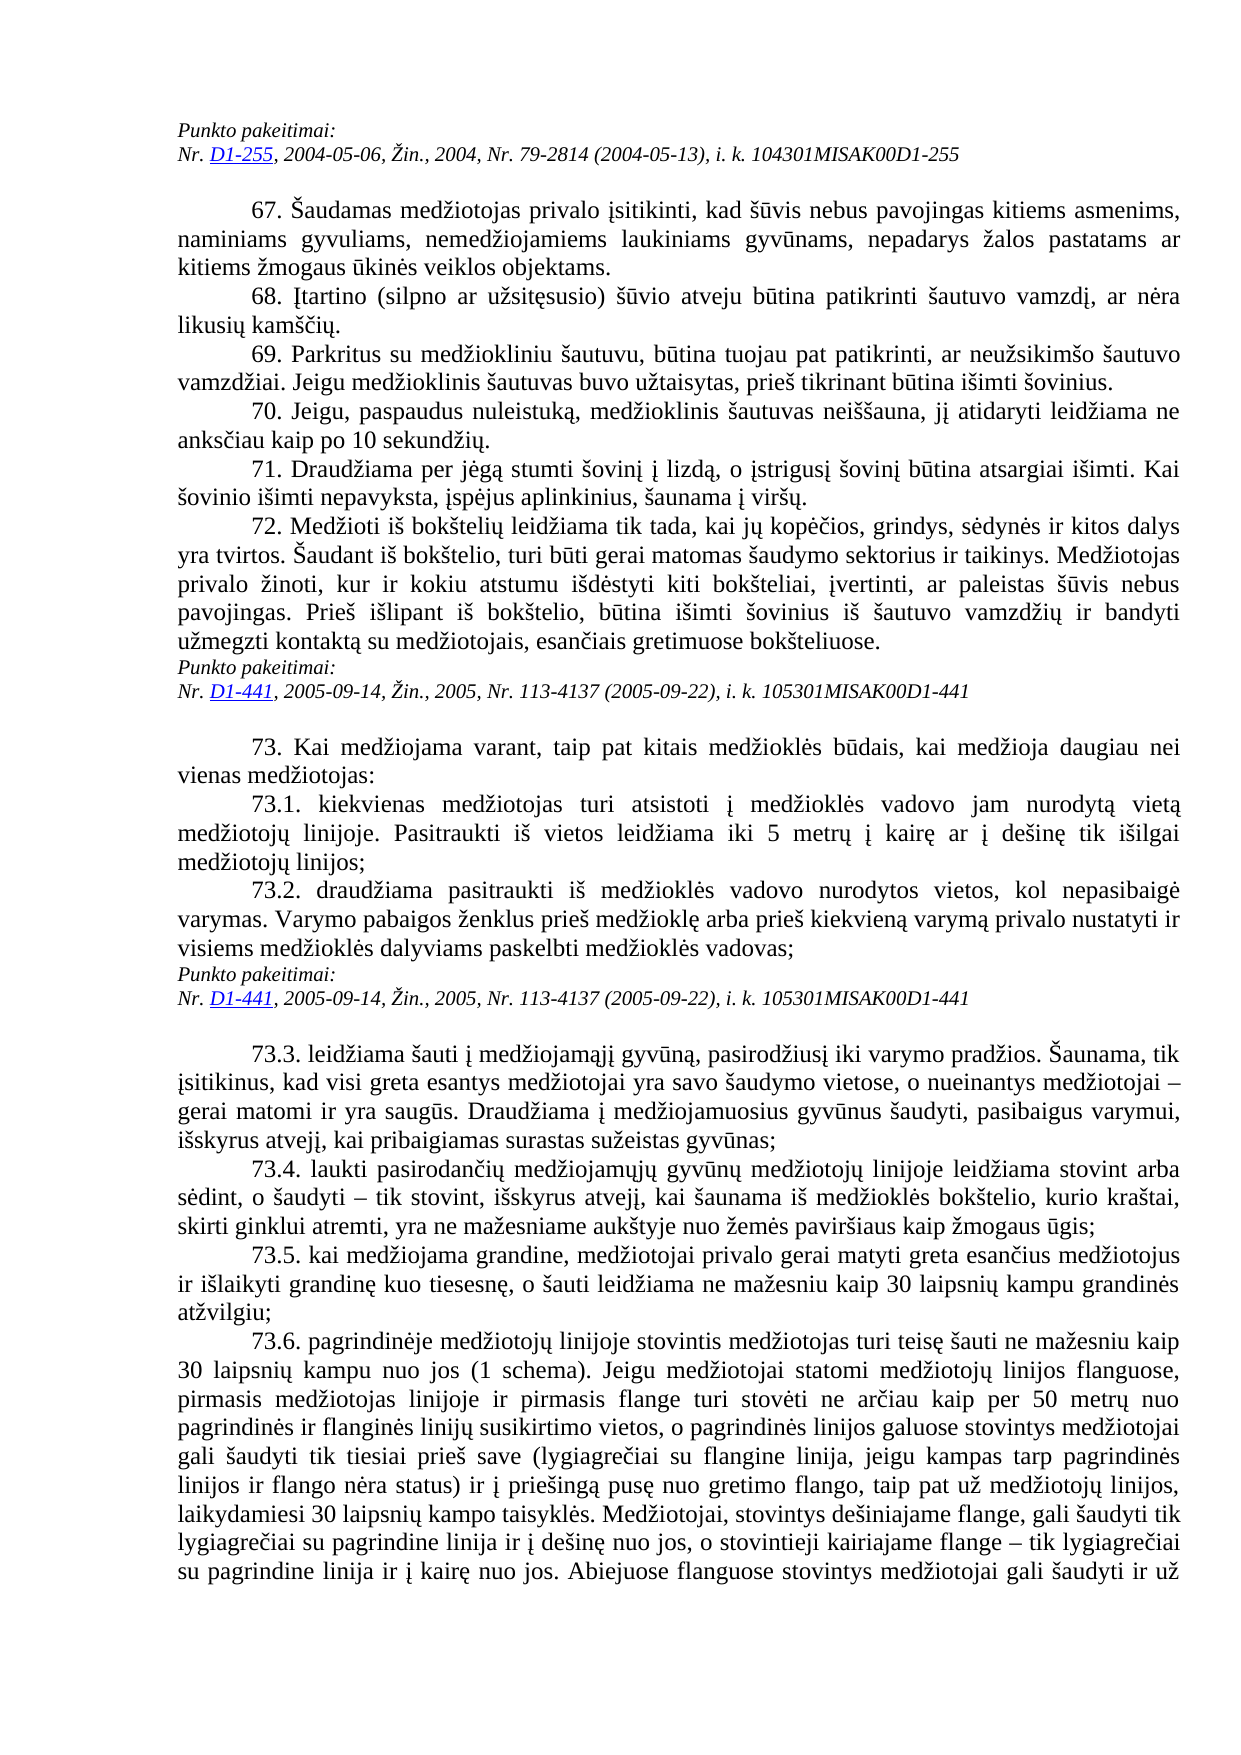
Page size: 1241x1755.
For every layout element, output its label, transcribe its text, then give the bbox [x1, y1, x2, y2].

text 71. Draudžiama per jėgą stumti šovinį į lizdą, o įstrigusį šovinį būtina atsargiai išimti. Kai šovinio išimti nepavyksta, įspėjus aplinkinius, šaunama į viršų. [177, 454, 1181, 511]
text Nr. D1-441, 2005-09-14, Žin., 2005, Nr. 113-4137 (2005-09-22), i. k. 105301MISAK00D1-441 [177, 986, 1181, 1010]
text 73.5. kai medžiojama grandine, medžiotojai privalo gerai matyti greta esančius medžiotojus ir išlaikyti grandinę kuo tiesesnę, o šauti leidžiama ne mažesniu kaip 30 laipsnių kampu grandinės atžvilgiu; [177, 1240, 1181, 1326]
text Nr. D1-255, 2004-05-06, Žin., 2004, Nr. 79-2814 (2004-05-13), i. k. 104301MISAK00D1-255 [177, 142, 1181, 166]
text Nr. D1-441, 2005-09-14, Žin., 2005, Nr. 113-4137 (2005-09-22), i. k. 105301MISAK00D1-441 [177, 679, 1181, 703]
text 68. Įtartino (silpno ar užsitęsusio) šūvio atveju būtina patikrinti šautuvo vamzdį, ar nėra likusių kamščių. [177, 281, 1181, 339]
text 73.2. draudžiama pasitraukti iš medžioklės vadovo nurodytos vietos, kol nepasibaigė varymas. Varymo pabaigos ženklus prieš medžioklę arba prieš kiekvieną varymą privalo nustatyti ir visiems medžioklės dalyviams paskelbti medžioklės vadovas; [177, 876, 1181, 962]
text Punkto pakeitimai: [177, 655, 1181, 679]
text Punkto pakeitimai: [177, 962, 1181, 986]
text 70. Jeigu, paspaudus nuleistuką, medžioklinis šautuvas neiššauna, jį atidaryti leidžiama ne anksčiau kaip po 10 sekundžių. [177, 396, 1181, 454]
text 73.6. pagrindinėje medžiotojų linijoje stovintis medžiotojas turi teisę šauti ne mažesniu kaip 30 laipsnių kampu nuo jos (1 schema). Jeigu medžiotojai statomi medžiotojų linijos flanguose, pirmasis medžiotojas linijoje ir pirmasis flange turi stovėti ne arčiau kaip per 50 metrų nuo pagrindinės ir flanginės linijų susikirtimo vietos, o pagrindinės linijos galuose stovintys medžiotojai gali šaudyti tik tiesiai prieš save (lygiagrečiai su flangine linija, jeigu kampas tarp pagrindinės linijos ir flango nėra status) ir į priešingą pusę nuo gretimo flango, taip pat už medžiotojų linijos, laikydamiesi 30 laipsnių kampo taisyklės. Medžiotojai, stovintys dešiniajame flange, gali šaudyti tik lygiagrečiai su pagrindine linija ir į dešinę nuo jos, o stovintieji kairiajame flange – tik lygiagrečiai su pagrindine linija ir į kairę nuo jos. Abiejuose flanguose stovintys medžiotojai gali šaudyti ir už [177, 1326, 1181, 1585]
text 72. Medžioti iš bokštelių leidžiama tik tada, kai jų kopėčios, grindys, sėdynės ir kitos dalys yra tvirtos. Šaudant iš bokštelio, turi būti gerai matomas šaudymo sektorius ir taikinys. Medžiotojas privalo žinoti, kur ir kokiu atstumu išdėstyti kiti bokšteliai, įvertinti, ar paleistas šūvis nebus pavojingas. Prieš išlipant iš bokštelio, būtina išimti šovinius iš šautuvo vamzdžių ir bandyti užmegzti kontaktą su medžiotojais, esančiais gretimuose bokšteliuose. [177, 511, 1181, 655]
text 73.4. laukti pasirodančių medžiojamųjų gyvūnų medžiotojų linijoje leidžiama stovint arba sėdint, o šaudyti – tik stovint, išskyrus atvejį, kai šaunama iš medžioklės bokštelio, kurio kraštai, skirti ginklui atremti, yra ne mažesniame aukštyje nuo žemės paviršiaus kaip žmogaus ūgis; [177, 1154, 1181, 1240]
text 73.1. kiekvienas medžiotojas turi atsistoti į medžioklės vadovo jam nurodytą vietą medžiotojų linijoje. Pasitraukti iš vietos leidžiama iki 5 metrų į kairę ar į dešinę tik išilgai medžiotojų linijos; [177, 789, 1181, 876]
text 69. Parkritus su medžiokliniu šautuvu, būtina tuojau pat patikrinti, ar neužsikimšo šautuvo vamzdžiai. Jeigu medžioklinis šautuvas buvo užtaisytas, prieš tikrinant būtina išimti šovinius. [177, 339, 1181, 396]
text 73. Kai medžiojama varant, taip pat kitais medžioklės būdais, kai medžioja daugiau nei vienas medžiotojas: [177, 732, 1181, 789]
text 67. Šaudamas medžiotojas privalo įsitikinti, kad šūvis nebus pavojingas kitiems asmenims, naminiams gyvuliams, nemedžiojamiems laukiniams gyvūnams, nepadarys žalos pastatams ar kitiems žmogaus ūkinės veiklos objektams. [177, 195, 1181, 281]
text 73.3. leidžiama šauti į medžiojamąjį gyvūną, pasirodžiusį iki varymo pradžios. Šaunama, tik įsitikinus, kad visi greta esantys medžiotojai yra savo šaudymo vietose, o nueinantys medžiotojai – gerai matomi ir yra saugūs. Draudžiama į medžiojamuosius gyvūnus šaudyti, pasibaigus varymui, išskyrus atvejį, kai pribaigiamas surastas sužeistas gyvūnas; [177, 1039, 1181, 1154]
text Punkto pakeitimai: [177, 118, 1181, 142]
